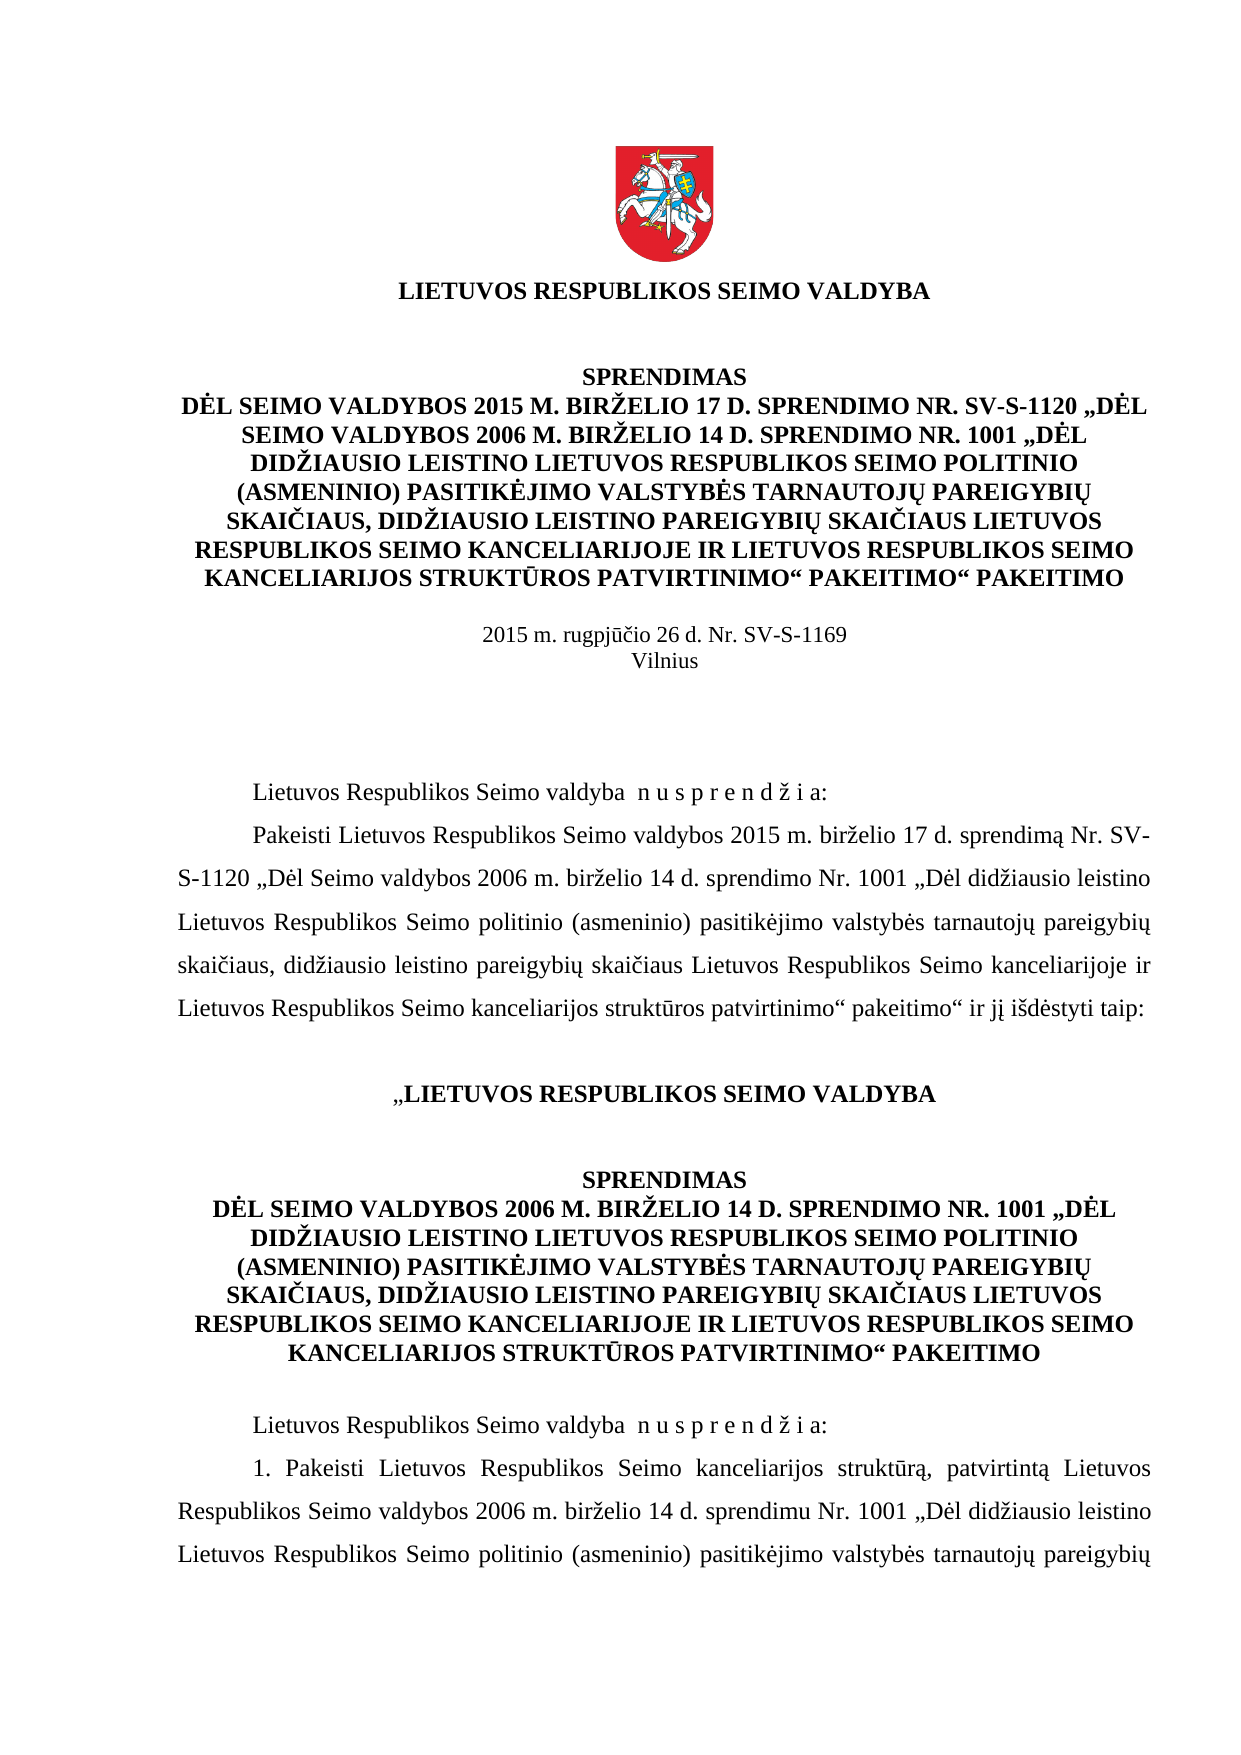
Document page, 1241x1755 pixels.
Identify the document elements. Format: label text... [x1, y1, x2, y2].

text Pakeisti Lietuvos Respublikos Seimo valdybos 2015 m. birželio 17 d. sprendimą Nr. SV-S-1120 „Dėl Seimo valdybos 2006 m. birželio 14 d. sprendimo Nr. 1001 „Dėl didžiausio leistino Lietuvos Respublikos Seimo politinio (asmeninio) pasitikėjimo valstybės tarnautojų pareigybių skaičiaus, didžiausio leistino pareigybių skaičiaus Lietuvos Respublikos Seimo kanceliarijoje ir Lietuvos Respublikos Seimo kanceliarijos struktūros patvirtinimo“ pakeitimo“ ir jį išdėstyti taip: [177, 820, 1152, 1022]
text „LIETUVOS RESPUBLIKOS SEIMO VALDYBA [177, 1079, 1152, 1108]
text 2015 m. rugpjūčio 26 d. Nr. SV-S-1169 [177, 621, 1152, 647]
text Vilnius [177, 647, 1152, 674]
text 1. Pakeisti Lietuvos Respublikos Seimo kanceliarijos struktūrą, patvirtintą Lietuvos Respublikos Seimo valdybos 2006 m. birželio 14 d. sprendimu Nr. 1001 „Dėl didžiausio leistino Lietuvos Respublikos Seimo politinio (asmeninio) pasitikėjimo valstybės tarnautojų pareigybių [177, 1453, 1152, 1568]
text SPRENDIMAS [177, 362, 1152, 391]
text LIETUVOS RESPUBLIKOS SEIMO VALDYBA [177, 276, 1152, 305]
text DĖL SEIMO VALDYBOS 2006 M. BIRŽELIO 14 D. SPRENDIMO NR. 1001 „DĖL DIDŽIAUSIO LEISTINO LIETUVOS RESPUBLIKOS SEIMO POLITINIO (ASMENINIO) PASITIKĖJIMO VALSTYBĖS TARNAUTOJŲ PAREIGYBIŲ SKAIČIAUS, DIDŽIAUSIO LEISTINO PAREIGYBIŲ SKAIČIAUS LIETUVOS RESPUBLIKOS SEIMO KANCELIARIJOJE IR LIETUVOS RESPUBLIKOS SEIMO KANCELIARIJOS STRUKTŪROS PATVIRTINIMO“ PAKEITIMO [177, 1194, 1152, 1367]
text DĖL SEIMO VALDYBOS 2015 M. BIRŽELIO 17 D. SPRENDIMO NR. SV-S-1120 „DĖL SEIMO VALDYBOS 2006 M. BIRŽELIO 14 D. SPRENDIMO NR. 1001 „DĖL DIDŽIAUSIO LEISTINO LIETUVOS RESPUBLIKOS SEIMO POLITINIO (ASMENINIO) PASITIKĖJIMO VALSTYBĖS TARNAUTOJŲ PAREIGYBIŲ SKAIČIAUS, DIDŽIAUSIO LEISTINO PAREIGYBIŲ SKAIČIAUS LIETUVOS RESPUBLIKOS SEIMO KANCELIARIJOJE IR LIETUVOS RESPUBLIKOS SEIMO KANCELIARIJOS STRUKTŪROS PATVIRTINIMO“ PAKEITIMO“ PAKEITIMO [177, 391, 1152, 592]
text SPRENDIMAS [177, 1165, 1152, 1194]
text Lietuvos Respublikos Seimo valdyba n u s p r e n d ž i a: [177, 1410, 1152, 1438]
text Lietuvos Respublikos Seimo valdyba n u s p r e n d ž i a: [177, 777, 1152, 806]
